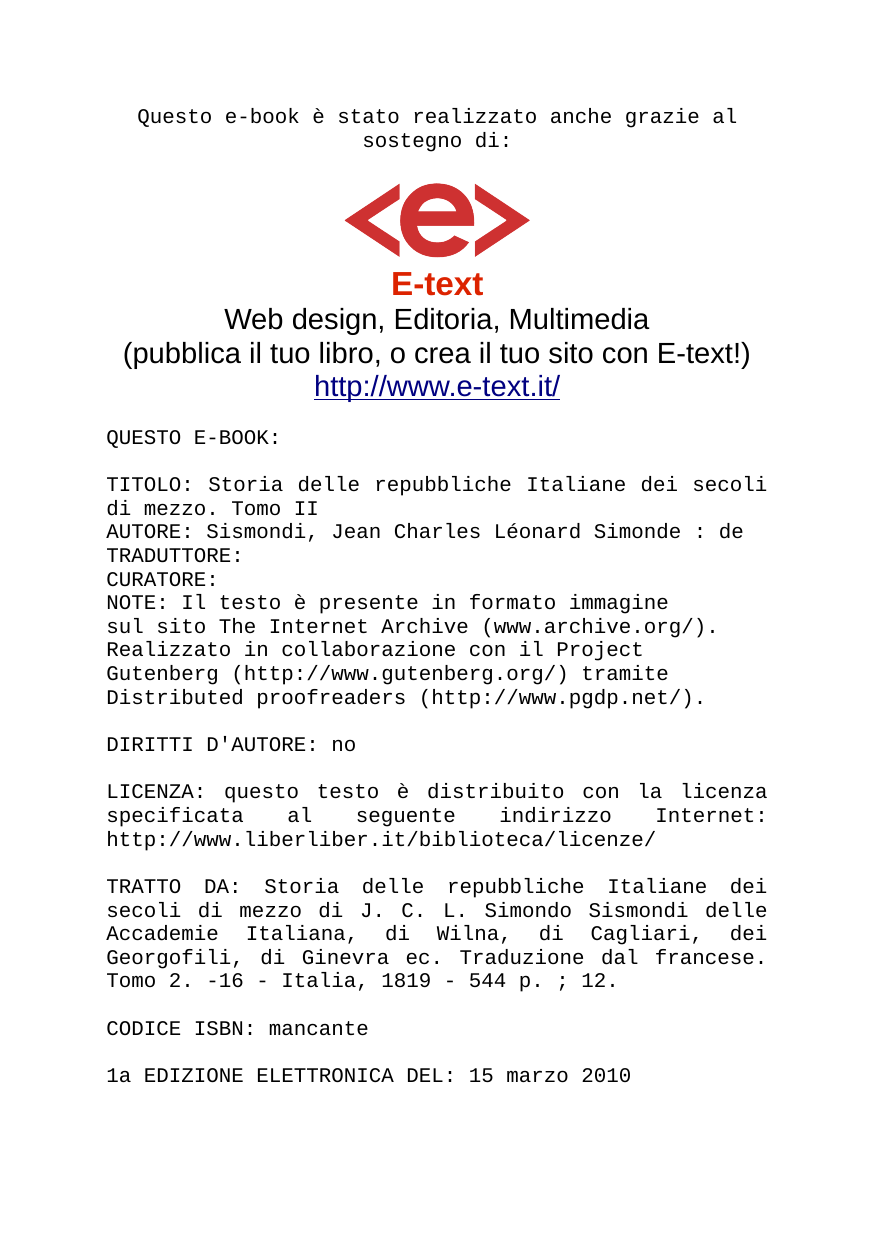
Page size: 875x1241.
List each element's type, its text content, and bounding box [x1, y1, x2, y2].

text NOTE: Il testo è presente in formato immagine [106, 592, 768, 616]
text CODICE ISBN: mancante [106, 1018, 768, 1041]
text QUESTO E-BOOK: [106, 427, 768, 450]
text Web design, Editoria, Multimedia [106, 302, 768, 336]
text AUTORE: Sismondi, Jean Charles Léonard Simonde : de [106, 521, 768, 545]
text http://www.e-text.it/ [106, 369, 768, 403]
text 1a EDIZIONE ELETTRONICA DEL: 15 marzo 2010 [106, 1065, 768, 1089]
text E-text [106, 264, 768, 302]
text (pubblica il tuo libro, o crea il tuo sito con E-text!) [106, 336, 768, 369]
text LICENZA: questo testo è distribuito con la licenza specificata al seguente indirizzo Internet: http://www.liberliber.it/biblioteca/licenze/ [106, 781, 768, 852]
text DIRITTI D'AUTORE: no [106, 734, 768, 758]
picture [343, 183, 531, 258]
text Gutenberg (http://www.gutenberg.org/) tramite [106, 663, 768, 687]
text TITOLO: Storia delle repubbliche Italiane dei secoli di mezzo. Tomo II [106, 474, 768, 521]
text TRATTO DA: Storia delle repubbliche Italiane dei secoli di mezzo di J. C. L. Simondo Sismondi delle Accademie Italiana, di Wilna, di Cagliari, dei Georgofili, di Ginevra ec. Traduzione dal francese. Tomo 2. -16 - Italia, 1819 - 544 p. ; 12. [106, 876, 768, 994]
text TRADUTTORE: [106, 545, 768, 568]
text Questo e-book è stato realizzato anche grazie al sostegno di: [106, 106, 768, 153]
text Distributed proofreaders (http://www.pgdp.net/). [106, 687, 768, 710]
text sul sito The Internet Archive (www.archive.org/). [106, 616, 768, 639]
text Realizzato in collaborazione con il Project [106, 639, 768, 663]
text CURATORE: [106, 568, 768, 592]
